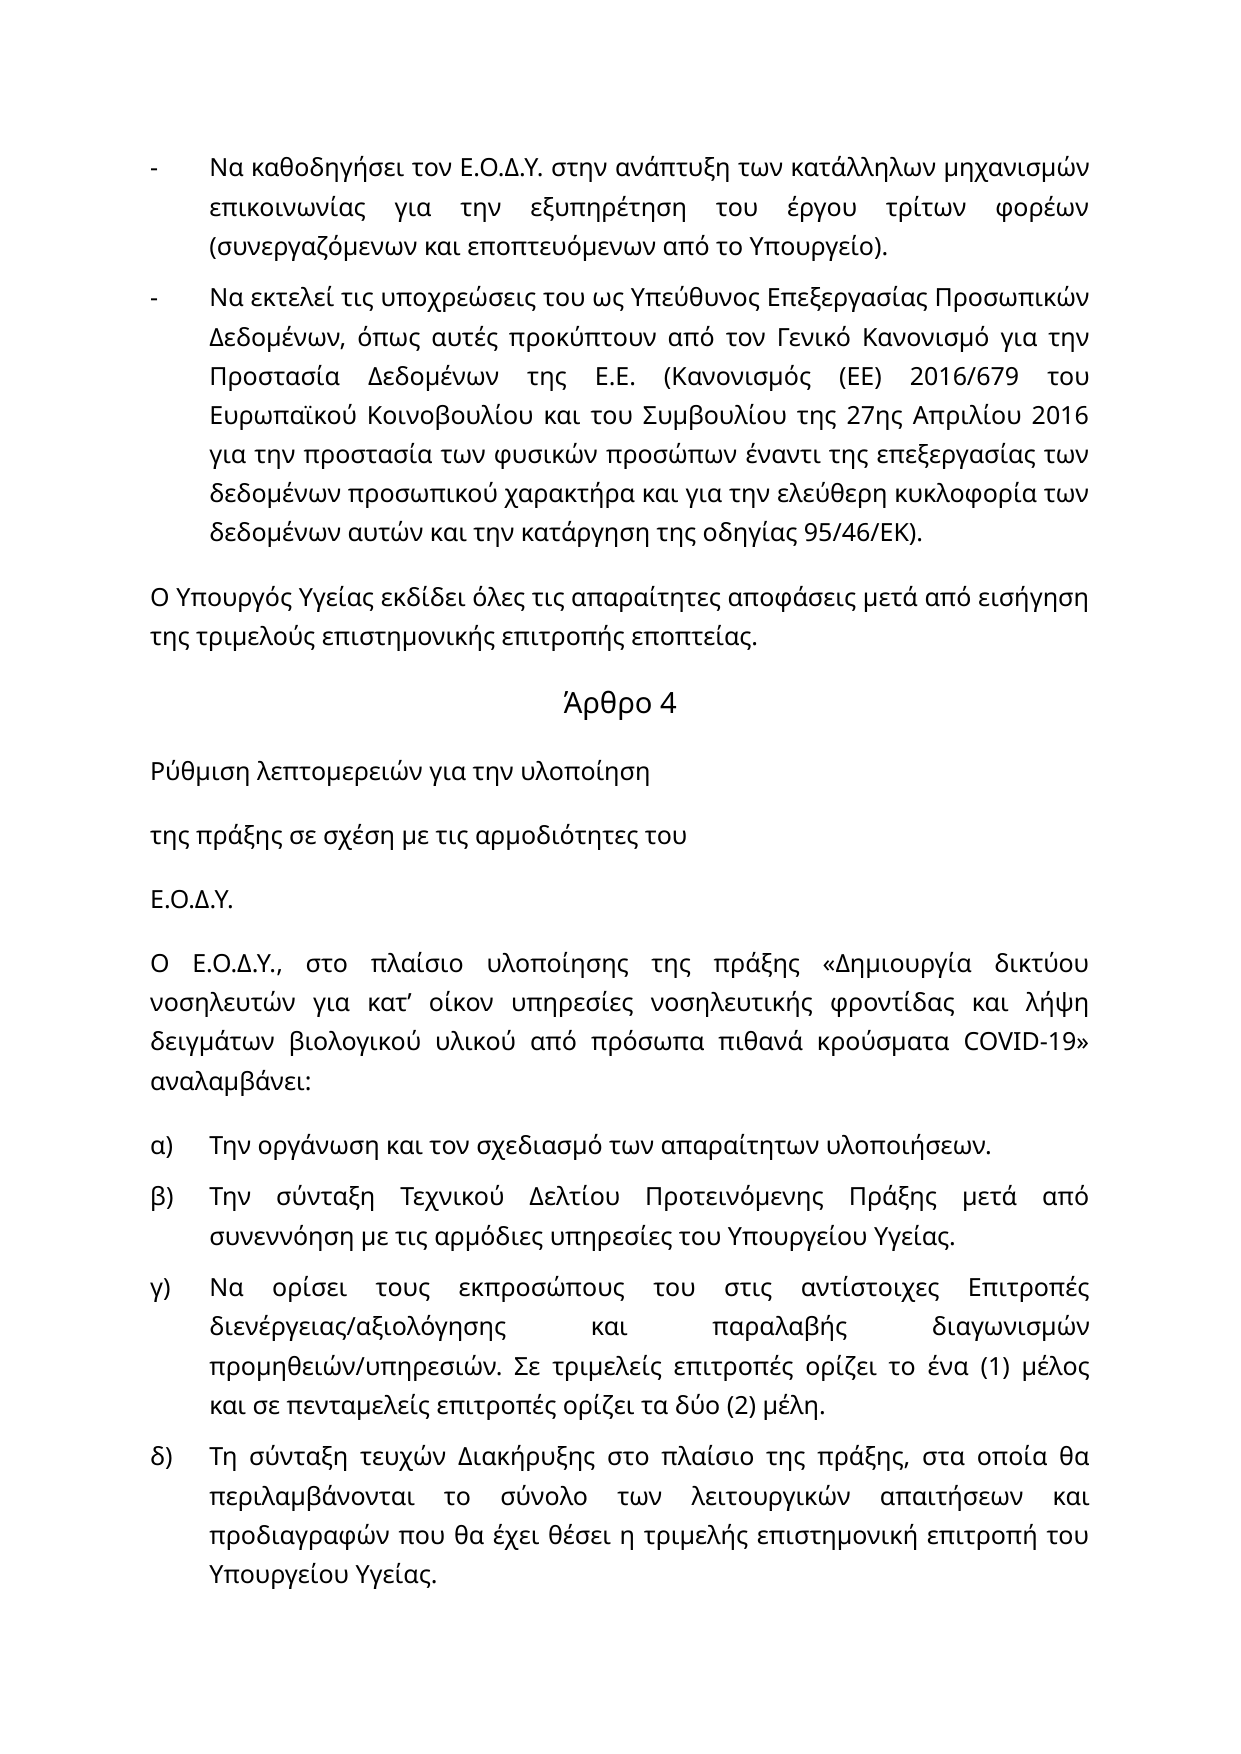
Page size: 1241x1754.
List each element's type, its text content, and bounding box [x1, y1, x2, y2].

list - Να καθοδηγήσει τον Ε.Ο.Δ.Υ. στην ανάπτυξη των κατάλληλων μηχανισμών επικοινωνίας για την εξυπηρέτηση του έργου τρίτων φορέων (συνεργαζόμενων και εποπτευόμενων από το Υπουργείο). [150, 150, 1090, 262]
text της πράξης σε σχέση με τις αρμοδιότητες του [150, 817, 1090, 851]
list - Να εκτελεί τις υποχρεώσεις του ως Υπεύθυνος Επεξεργασίας Προσωπικών Δεδομένων, όπως αυτές προκύπτουν από τον Γενικό Κανονισμό για την Προστασία Δεδομένων της Ε.Ε. (Κανονισμός (ΕΕ) 2016/679 του Ευρωπαϊκού Κοινοβουλίου και του Συμβουλίου της 27ης Απριλίου 2016 για την προστασία των φυσικών προσώπων έναντι της επεξεργασίας των δεδομένων προσωπικού χαρακτήρα και για την ελεύθερη κυκλοφορία των δεδομένων αυτών και την κατάργηση της οδηγίας 95/46/ΕΚ). [150, 280, 1090, 549]
text Ρύθμιση λεπτομερειών για την υλοποίηση [150, 753, 1090, 787]
subtitle Άρθρο 4 [150, 682, 1090, 722]
list δ) Τη σύνταξη τευχών Διακήρυξης στο πλαίσιο της πράξης, στα οποία θα περιλαμβάνονται το σύνολο των λειτουργικών απαιτήσεων και προδιαγραφών που θα έχει θέσει η τριμελής επιστημονική επιτροπή του Υπουργείου Υγείας. [150, 1439, 1090, 1591]
list γ) Να ορίσει τους εκπροσώπους του στις αντίστοιχες Επιτροπές διενέργειας/αξιολόγησης και παραλαβής διαγωνισμών προμηθειών/υπηρεσιών. Σε τριμελείς επιτροπές ορίζει το ένα (1) μέλος και σε πενταμελείς επιτροπές ορίζει τα δύο (2) μέλη. [150, 1270, 1090, 1421]
text Ο Υπουργός Υγείας εκδίδει όλες τις απαραίτητες αποφάσεις μετά από εισήγηση της τριμελούς επιστημονικής επιτροπής εποπτείας. [150, 579, 1090, 652]
list β) Την σύνταξη Τεχνικού Δελτίου Προτεινόμενης Πράξης μετά από συνεννόηση με τις αρμόδιες υπηρεσίες του Υπουργείου Υγείας. [150, 1179, 1090, 1252]
text Ε.Ο.Δ.Υ. [150, 881, 1090, 916]
text Ο Ε.Ο.Δ.Υ., στο πλαίσιο υλοποίησης της πράξης «Δημιουργία δικτύου νοσηλευτών για κατ’ οίκον υπηρεσίες νοσηλευτικής φροντίδας και λήψη δειγμάτων βιολογικού υλικού από πρόσωπα πιθανά κρούσματα COVID-19» αναλαμβάνει: [150, 946, 1090, 1097]
list α) Την οργάνωση και τον σχεδιασμό των απαραίτητων υλοποιήσεων. [150, 1127, 1090, 1161]
